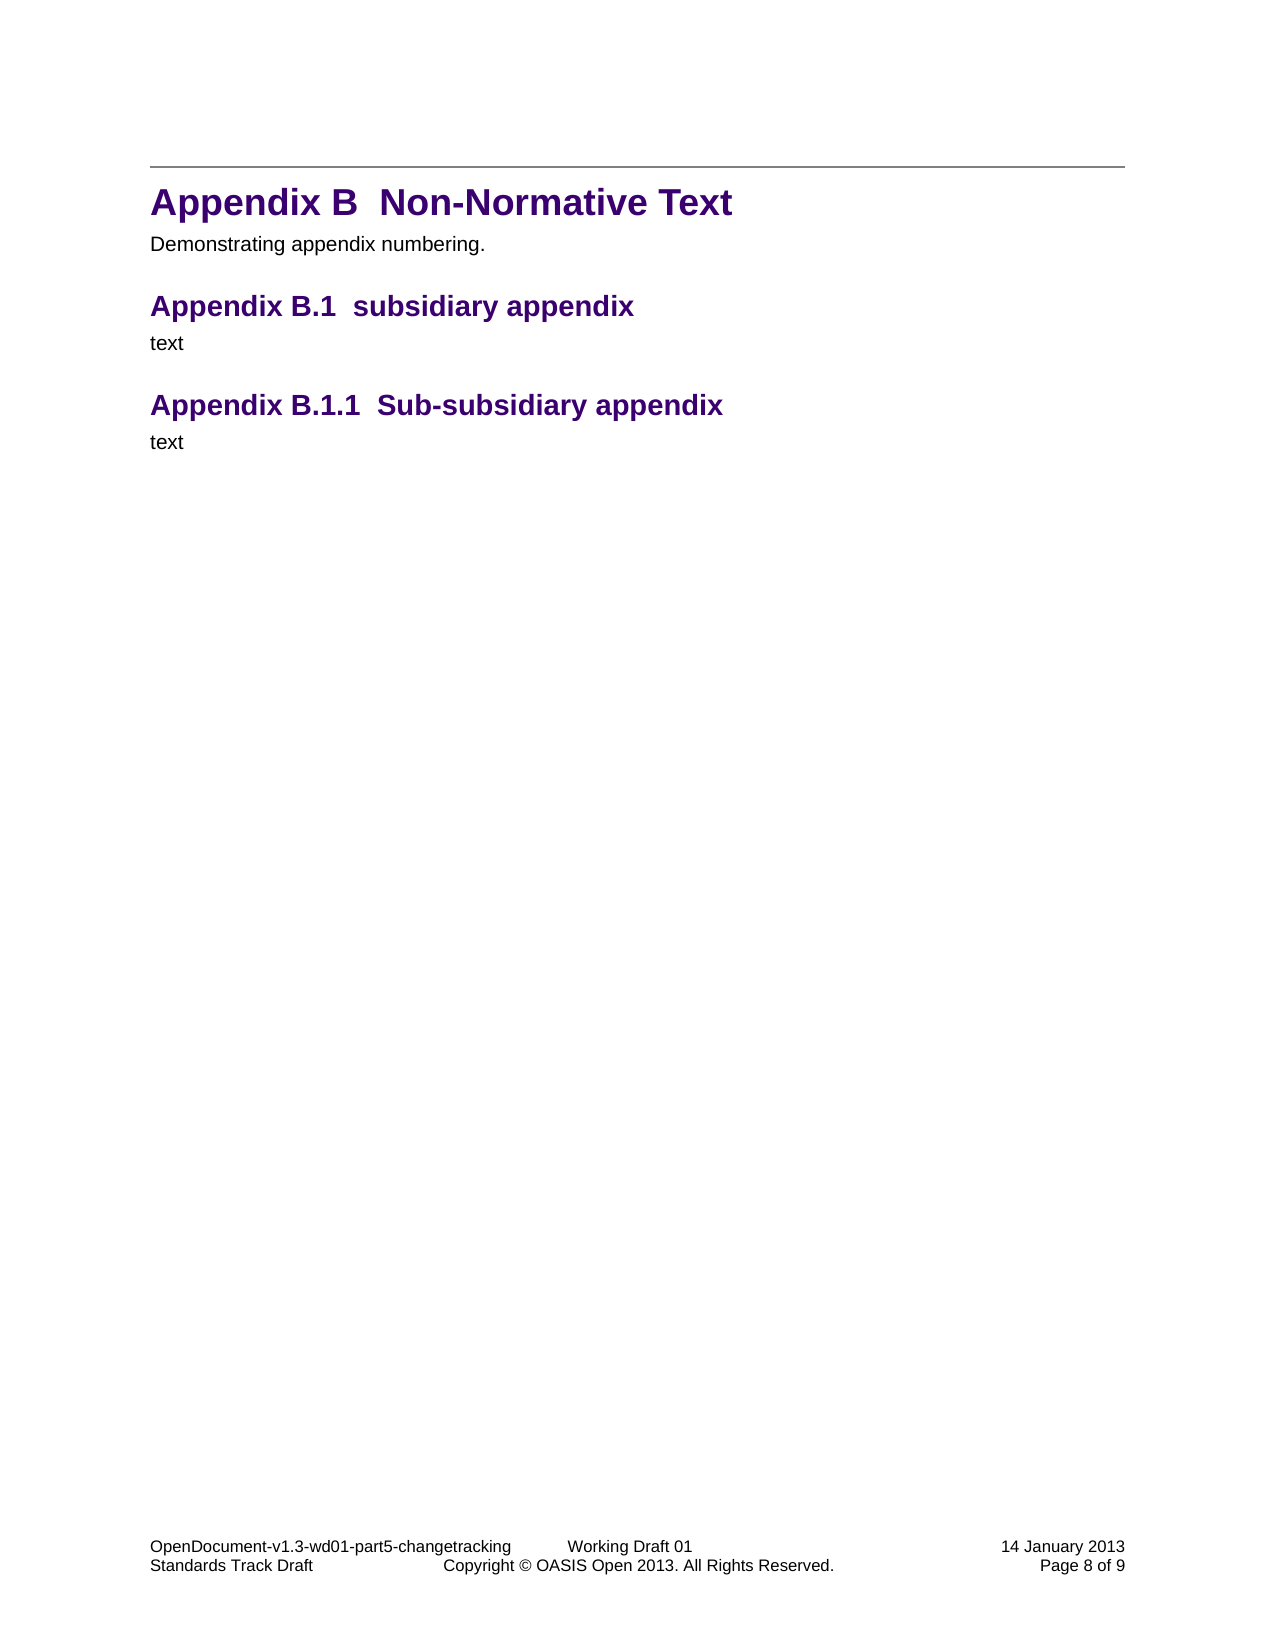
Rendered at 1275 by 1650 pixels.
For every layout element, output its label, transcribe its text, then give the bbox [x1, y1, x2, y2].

text text [150, 331, 1125, 354]
text Demonstrating appendix numbering. [150, 231, 1125, 255]
subtitle subsidiary appendix [150, 289, 1125, 322]
subtitle Sub-subsidiary appendix [150, 388, 1125, 421]
subtitle Non-Normative Text [150, 168, 1125, 223]
text text [150, 430, 1125, 454]
